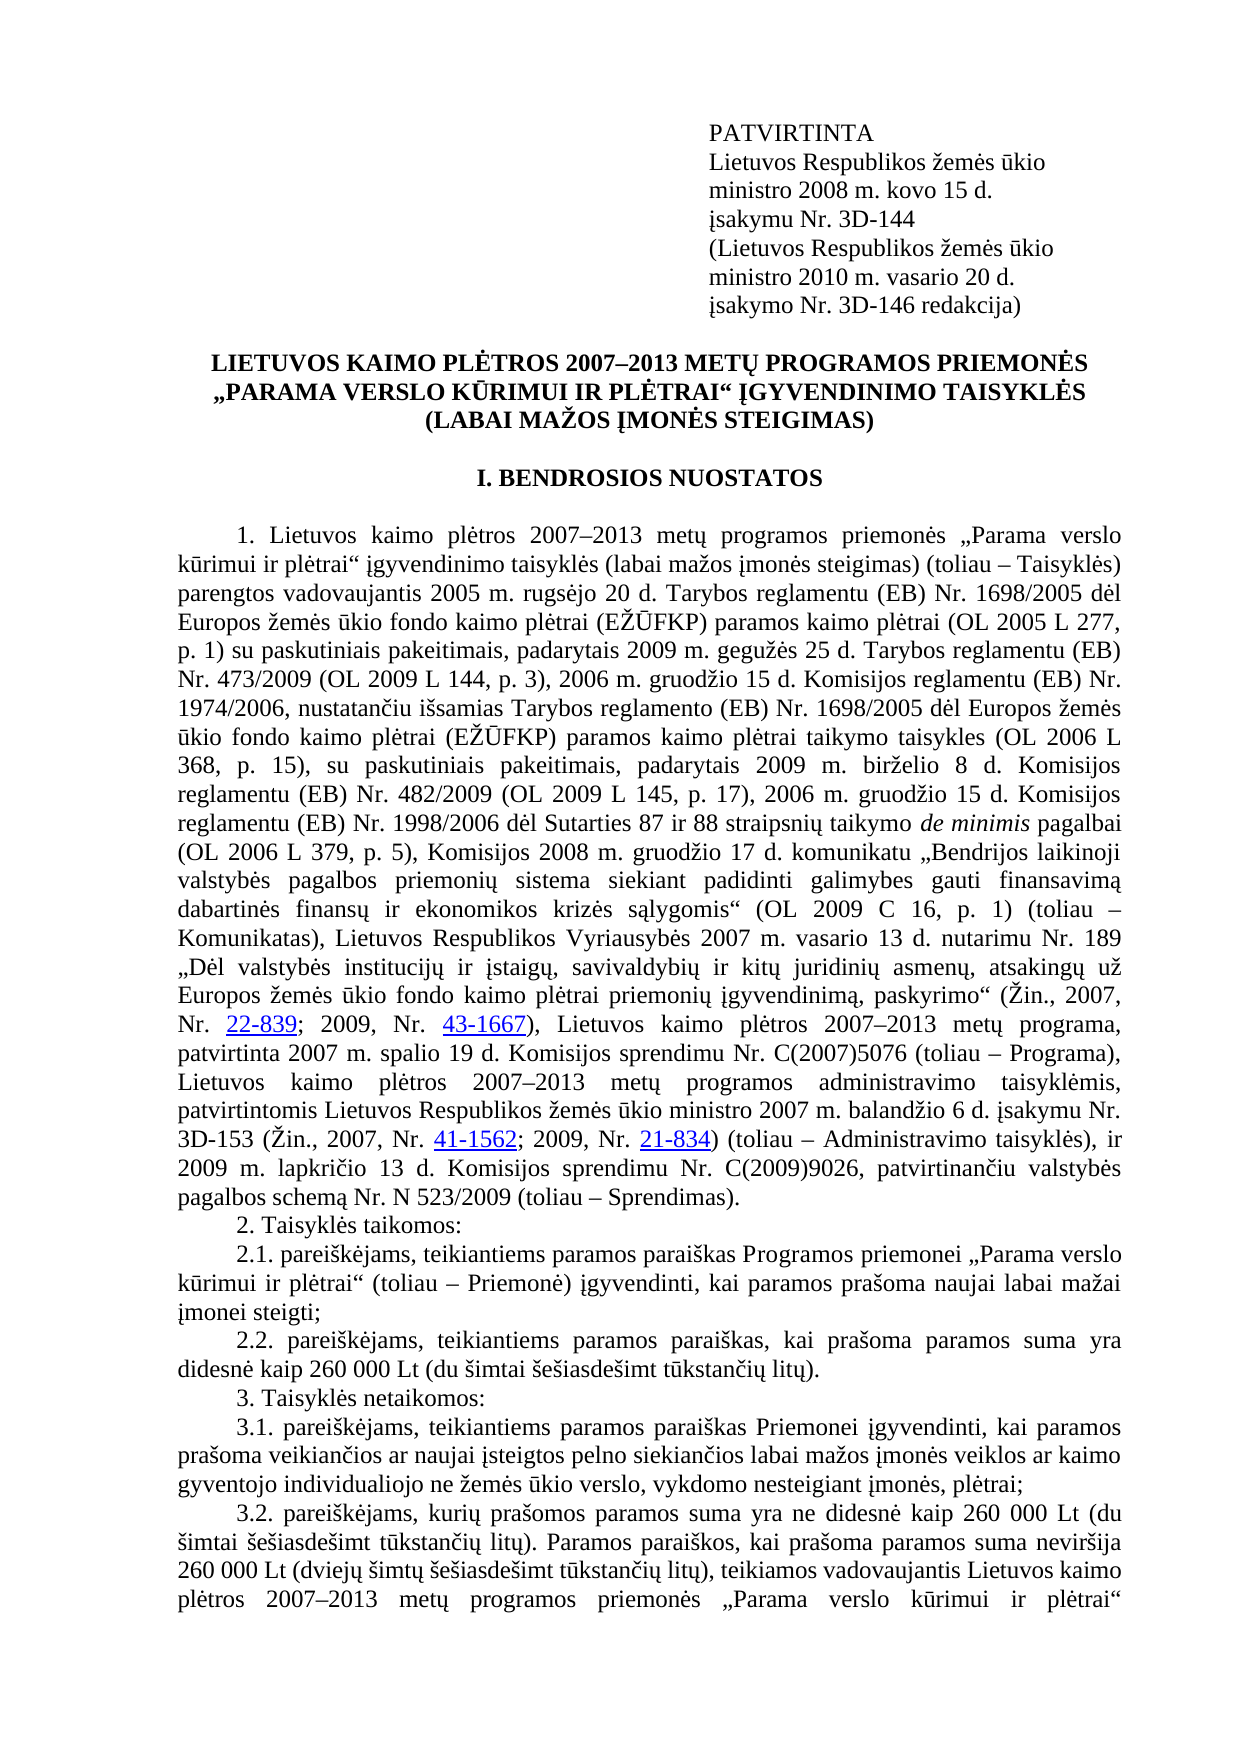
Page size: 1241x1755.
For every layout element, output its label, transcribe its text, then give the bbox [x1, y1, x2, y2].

text 2. Taisyklės taikomos: [177, 1211, 1122, 1239]
text įsakymu Nr. 3D-144 [177, 204, 1122, 233]
text 2.1. pareiškėjams, teikiantiems paramos paraiškas Programos priemonei „Parama verslo kūrimui ir plėtrai“ (toliau – Priemonė) įgyvendinti, kai paramos prašoma naujai labai mažai įmonei steigti; [177, 1239, 1122, 1326]
text Lietuvos Respublikos žemės ūkio [177, 147, 1122, 176]
text I. BENDROSIOS NUOSTATOS [177, 463, 1122, 492]
text PATVIRTINTA [709, 118, 1122, 147]
text 3.2. pareiškėjams, kurių prašomos paramos suma yra ne didesnė kaip 260 000 Lt (du šimtai šešiasdešimt tūkstančių litų). Paramos paraiškos, kai prašoma paramos suma neviršija 260 000 Lt (dviejų šimtų šešiasdešimt tūkstančių litų), teikiamos vadovaujantis Lietuvos kaimo plėtros 2007–2013 metų programos priemonės „Parama verslo kūrimui ir plėtrai“ [177, 1498, 1122, 1613]
text LIETUVOS KAIMO PLĖTROS 2007–2013 METŲ PROGRAMOS PRIEMONĖS „PARAMA VERSLO KŪRIMUI IR PLĖTRAI“ ĮGYVENDINIMO TAISYKLĖS (LABAI MAŽOS ĮMONĖS STEIGIMAS) [177, 348, 1122, 434]
text ministro 2010 m. vasario 20 d. [177, 262, 1122, 291]
text įsakymo Nr. 3D-146 redakcija) [177, 291, 1122, 319]
text 1. Lietuvos kaimo plėtros 2007–2013 metų programos priemonės „Parama verslo kūrimui ir plėtrai“ įgyvendinimo taisyklės (labai mažos įmonės steigimas) (toliau – Taisyklės) parengtos vadovaujantis 2005 m. rugsėjo 20 d. Tarybos reglamentu (EB) Nr. 1698/2005 dėl Europos žemės ūkio fondo kaimo plėtrai (EŽŪFKP) paramos kaimo plėtrai (OL 2005 L 277, p. 1) su paskutiniais pakeitimais, padarytais 2009 m. gegužės 25 d. Tarybos reglamentu (EB) Nr. 473/2009 (OL 2009 L 144, p. 3), 2006 m. gruodžio 15 d. Komisijos reglamentu (EB) Nr. 1974/2006, nustatančiu išsamias Tarybos reglamento (EB) Nr. 1698/2005 dėl Europos žemės ūkio fondo kaimo plėtrai (EŽŪFKP) paramos kaimo plėtrai taikymo taisykles (OL 2006 L 368, p. 15), su paskutiniais pakeitimais, padarytais 2009 m. birželio 8 d. Komisijos reglamentu (EB) Nr. 482/2009 (OL 2009 L 145, p. 17), 2006 m. gruodžio 15 d. Komisijos reglamentu (EB) Nr. 1998/2006 dėl Sutarties 87 ir 88 straipsnių taikymo de minimis pagalbai (OL 2006 L 379, p. 5), Komisijos 2008 m. gruodžio 17 d. komunikatu „Bendrijos laikinoji valstybės pagalbos priemonių sistema siekiant padidinti galimybes gauti finansavimą dabartinės finansų ir ekonomikos krizės sąlygomis“ (OL 2009 C 16, p. 1) (toliau – Komunikatas), Lietuvos Respublikos Vyriausybės 2007 m. vasario 13 d. nutarimu Nr. 189 „Dėl valstybės institucijų ir įstaigų, savivaldybių ir kitų juridinių asmenų, atsakingų už Europos žemės ūkio fondo kaimo plėtrai priemonių įgyvendinimą, paskyrimo“ (Žin., 2007, Nr. 22-839; 2009, Nr. 43-1667), Lietuvos kaimo plėtros 2007–2013 metų programa, patvirtinta 2007 m. spalio 19 d. Komisijos sprendimu Nr. C(2007)5076 (toliau – Programa), Lietuvos kaimo plėtros 2007–2013 metų programos administravimo taisyklėmis, patvirtintomis Lietuvos Respublikos žemės ūkio ministro 2007 m. balandžio 6 d. įsakymu Nr. 3D-153 (Žin., 2007, Nr. 41-1562; 2009, Nr. 21-834) (toliau – Administravimo taisyklės), ir 2009 m. lapkričio 13 d. Komisijos sprendimu Nr. C(2009)9026, patvirtinančiu valstybės pagalbos schemą Nr. N 523/2009 (toliau – Sprendimas). [177, 521, 1122, 1211]
text 3.1. pareiškėjams, teikiantiems paramos paraiškas Priemonei įgyvendinti, kai paramos prašoma veikiančios ar naujai įsteigtos pelno siekiančios labai mažos įmonės veiklos ar kaimo gyventojo individualiojo ne žemės ūkio verslo, vykdomo nesteigiant įmonės, plėtrai; [177, 1412, 1122, 1498]
text ministro 2008 m. kovo 15 d. [177, 176, 1122, 204]
text (Lietuvos Respublikos žemės ūkio [177, 233, 1122, 262]
text 3. Taisyklės netaikomos: [177, 1383, 1122, 1412]
text 2.2. pareiškėjams, teikiantiems paramos paraiškas, kai prašoma paramos suma yra didesnė kaip 260 000 Lt (du šimtai šešiasdešimt tūkstančių litų). [177, 1326, 1122, 1383]
